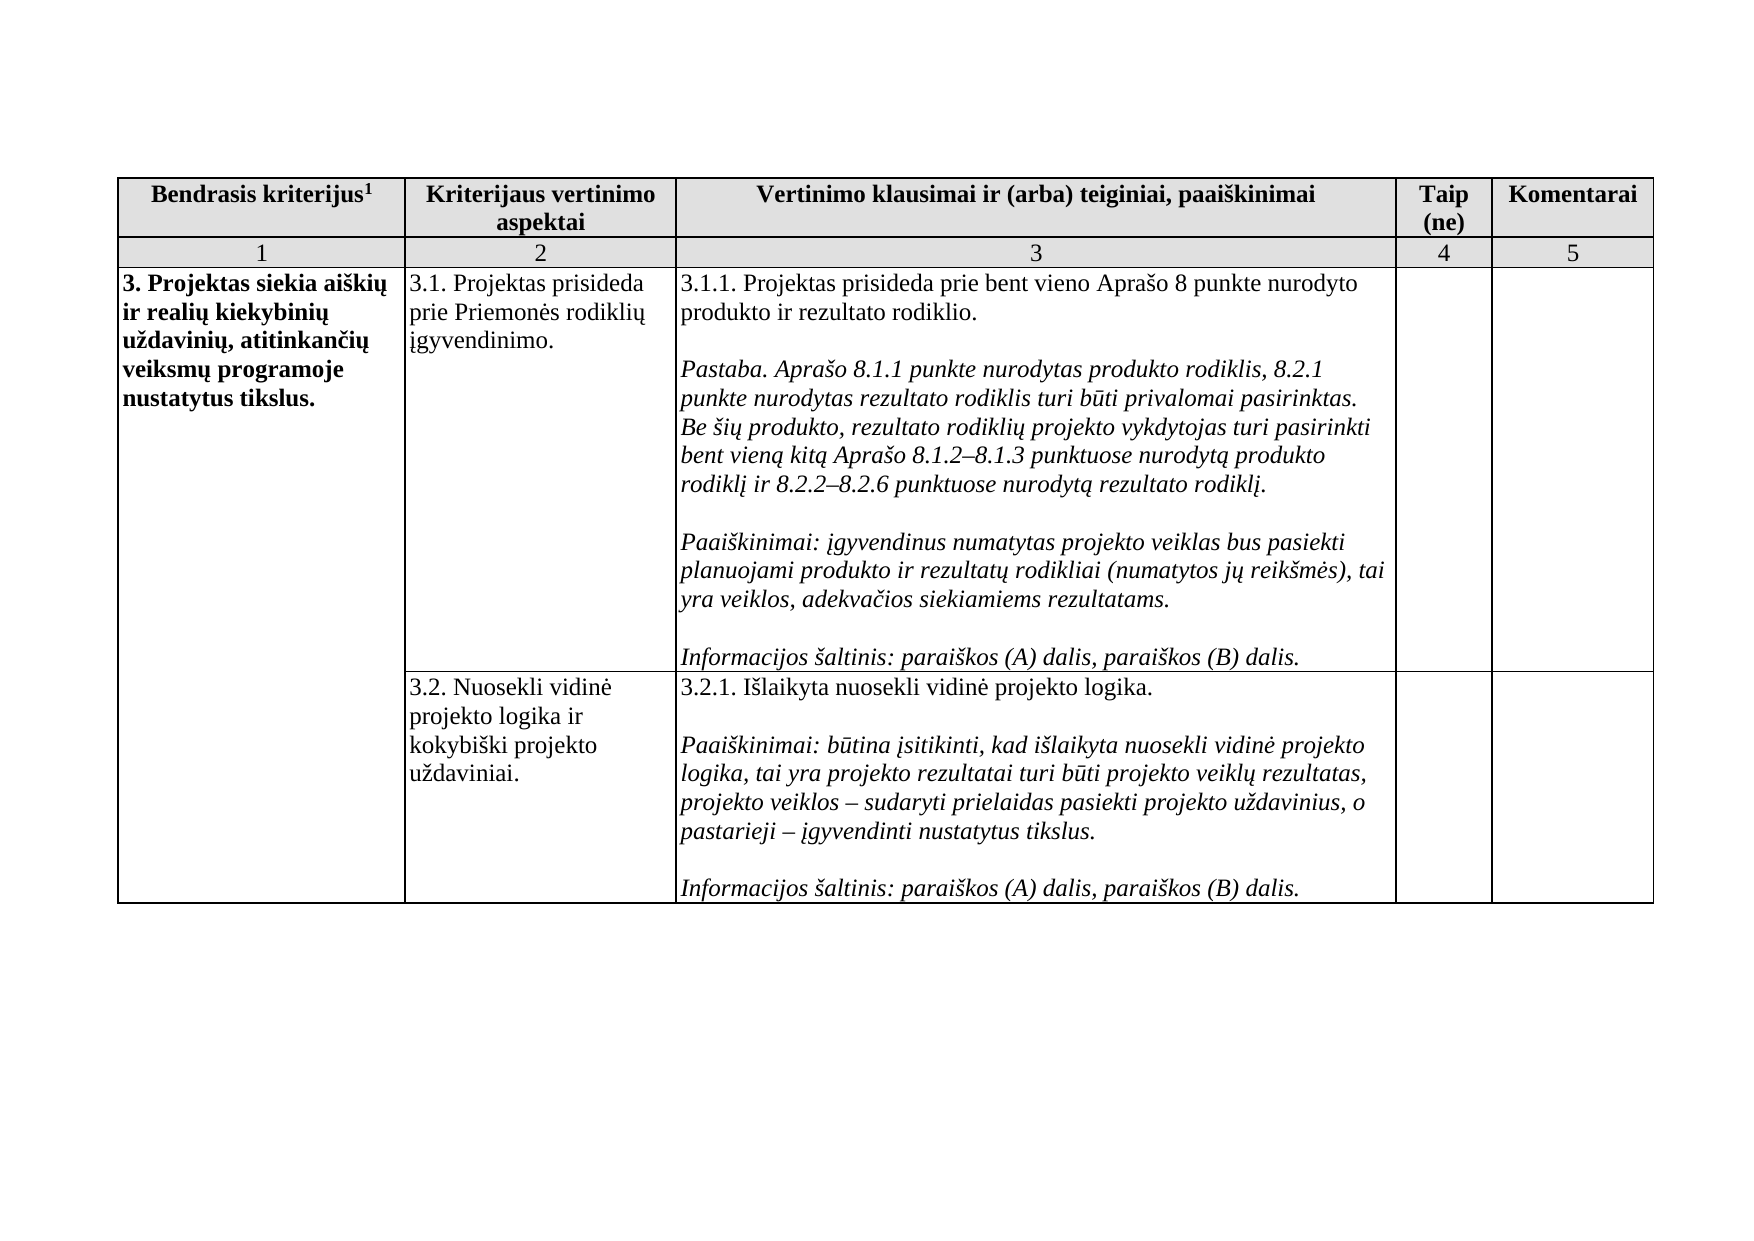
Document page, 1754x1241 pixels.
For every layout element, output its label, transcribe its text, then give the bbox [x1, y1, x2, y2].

table_cell 4 [1397, 238, 1491, 267]
table_header Vertinimo klausimai ir (arba) teiginiai, paaiškinimai [677, 179, 1395, 236]
table_cell [1397, 268, 1491, 671]
table_cell 3.2.1. Išlaikyta nuosekli vidinė projekto logika. Paaiškinimai: būtina įsitikinti, kad išlaikyta nuosekli vidinė projekto logika, tai yra projekto rezultatai turi būti projekto veiklų rezultatas, projekto veiklos – sudaryti prielaidas pasiekti projekto uždavinius, o pastarieji – įgyvendinti nustatytus tikslus. Informacijos šaltinis: paraiškos (A) dalis, paraiškos (B) dalis. [677, 672, 1395, 902]
table_cell [1493, 268, 1653, 671]
table_cell [1493, 672, 1653, 902]
table_cell [1397, 672, 1491, 902]
table_header Taip (ne) [1397, 179, 1491, 236]
table_header Kriterijaus vertinimo aspektai [406, 179, 675, 236]
table_cell 5 [1493, 238, 1653, 267]
table_cell 3. Projektas siekia aiškių ir realių kiekybinių uždavinių, atitinkančių veiksmų programoje nustatytus tikslus. [119, 268, 404, 902]
table_header Komentarai [1493, 179, 1653, 236]
table_cell 1 [119, 238, 404, 267]
table_cell 3.1. Projektas prisideda prie Priemonės rodiklių įgyvendinimo. [406, 268, 675, 671]
table_cell 3.1.1. Projektas prisideda prie bent vieno Aprašo 8 punkte nurodyto produkto ir rezultato rodiklio. Pastaba. Aprašo 8.1.1 punkte nurodytas produkto rodiklis, 8.2.1 punkte nurodytas rezultato rodiklis turi būti privalomai pasirinktas. Be šių produkto, rezultato rodiklių projekto vykdytojas turi pasirinkti bent vieną kitą Aprašo 8.1.2–8.1.3 punktuose nurodytą produkto rodiklį ir 8.2.2–8.2.6 punktuose nurodytą rezultato rodiklį. Paaiškinimai: įgyvendinus numatytas projekto veiklas bus pasiekti planuojami produkto ir rezultatų rodikliai (numatytos jų reikšmės), tai yra veiklos, adekvačios siekiamiems rezultatams. Informacijos šaltinis: paraiškos (A) dalis, paraiškos (B) dalis. [677, 268, 1395, 671]
table_cell 2 [406, 238, 675, 267]
table_header Bendrasis kriterijus1 [119, 179, 404, 236]
table_cell 3.2. Nuosekli vidinė projekto logika ir kokybiški projekto uždaviniai. [406, 672, 675, 902]
table_cell 3 [677, 238, 1395, 267]
